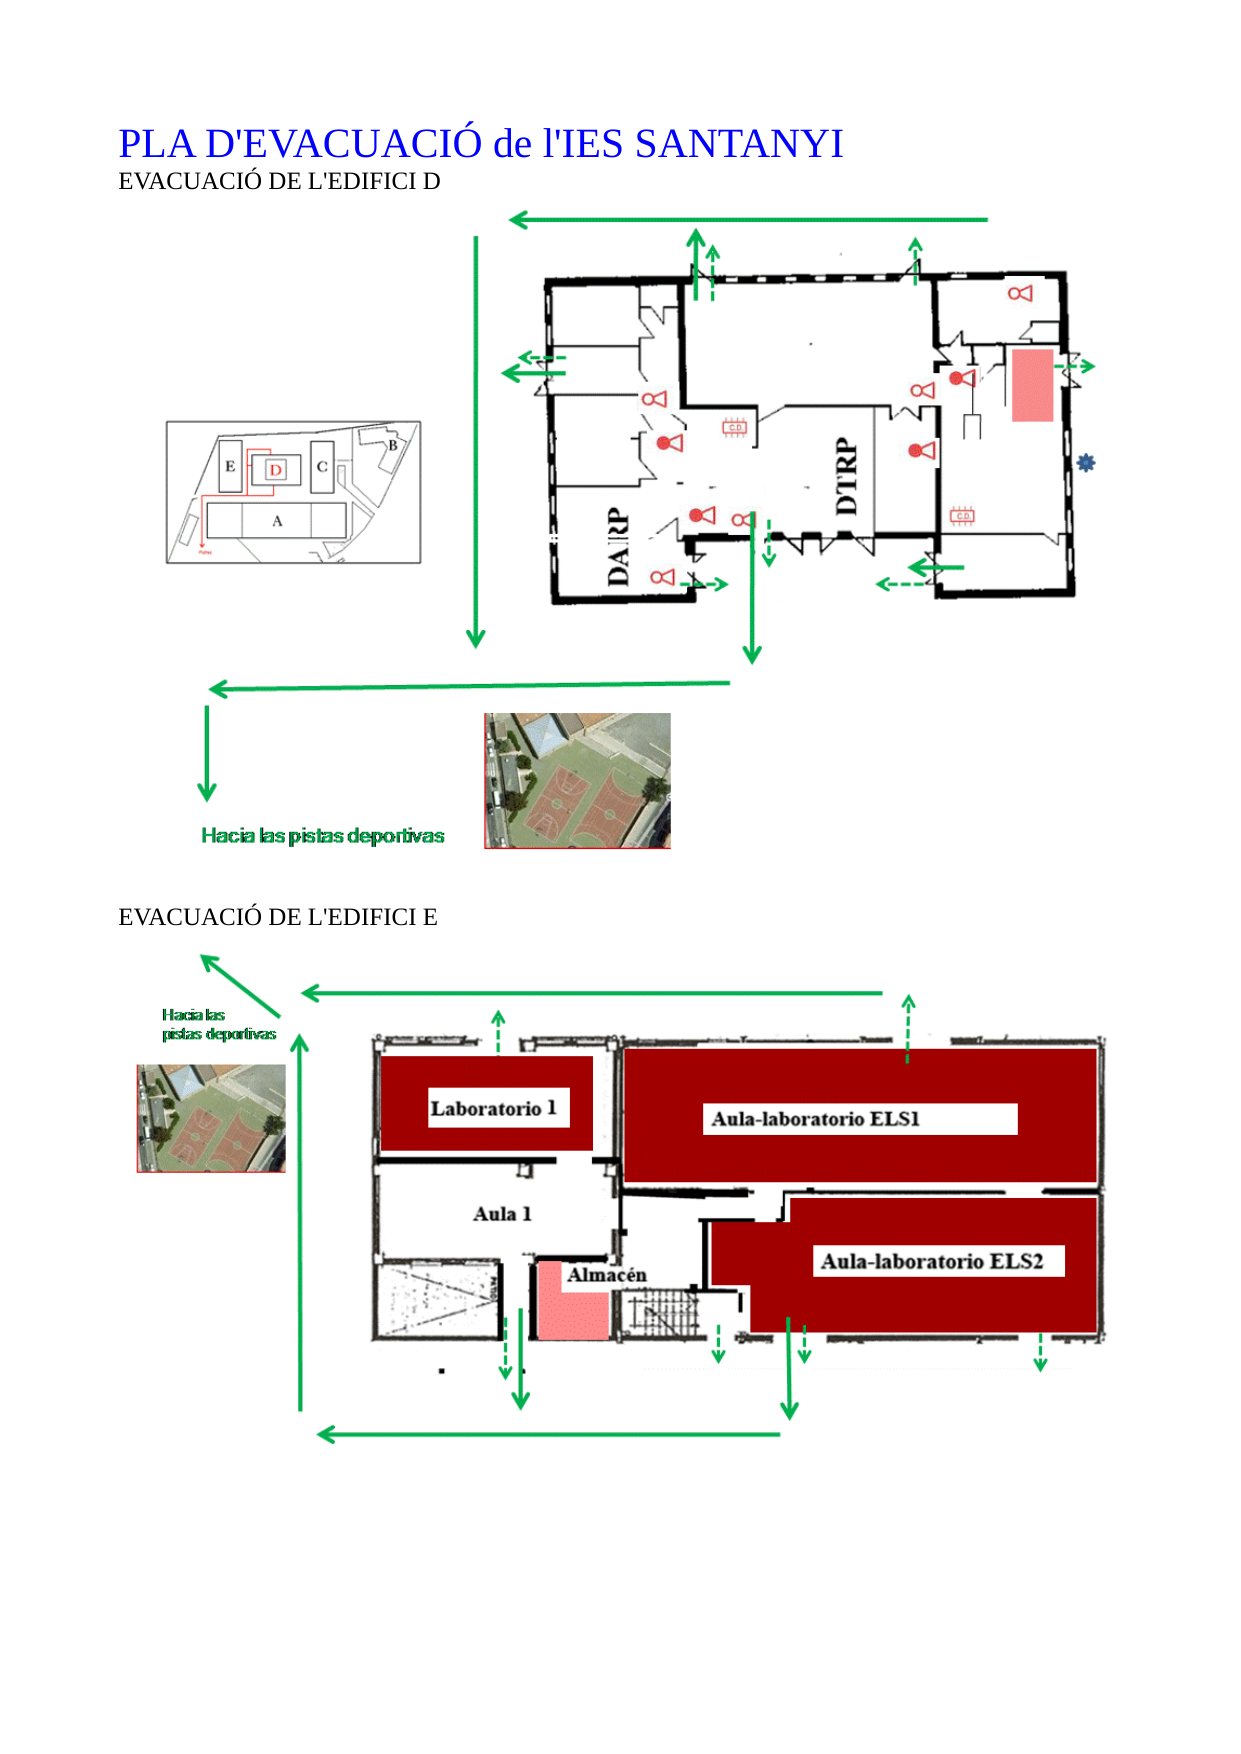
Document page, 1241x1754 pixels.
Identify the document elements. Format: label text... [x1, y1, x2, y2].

text EVACUACIÓ DE L'EDIFICI E [118, 873, 1122, 930]
text PLA D'EVACUACIÓ de l'IES SANTANYI EVACUACIÓ DE L'EDIFICI D [118, 118, 1122, 194]
